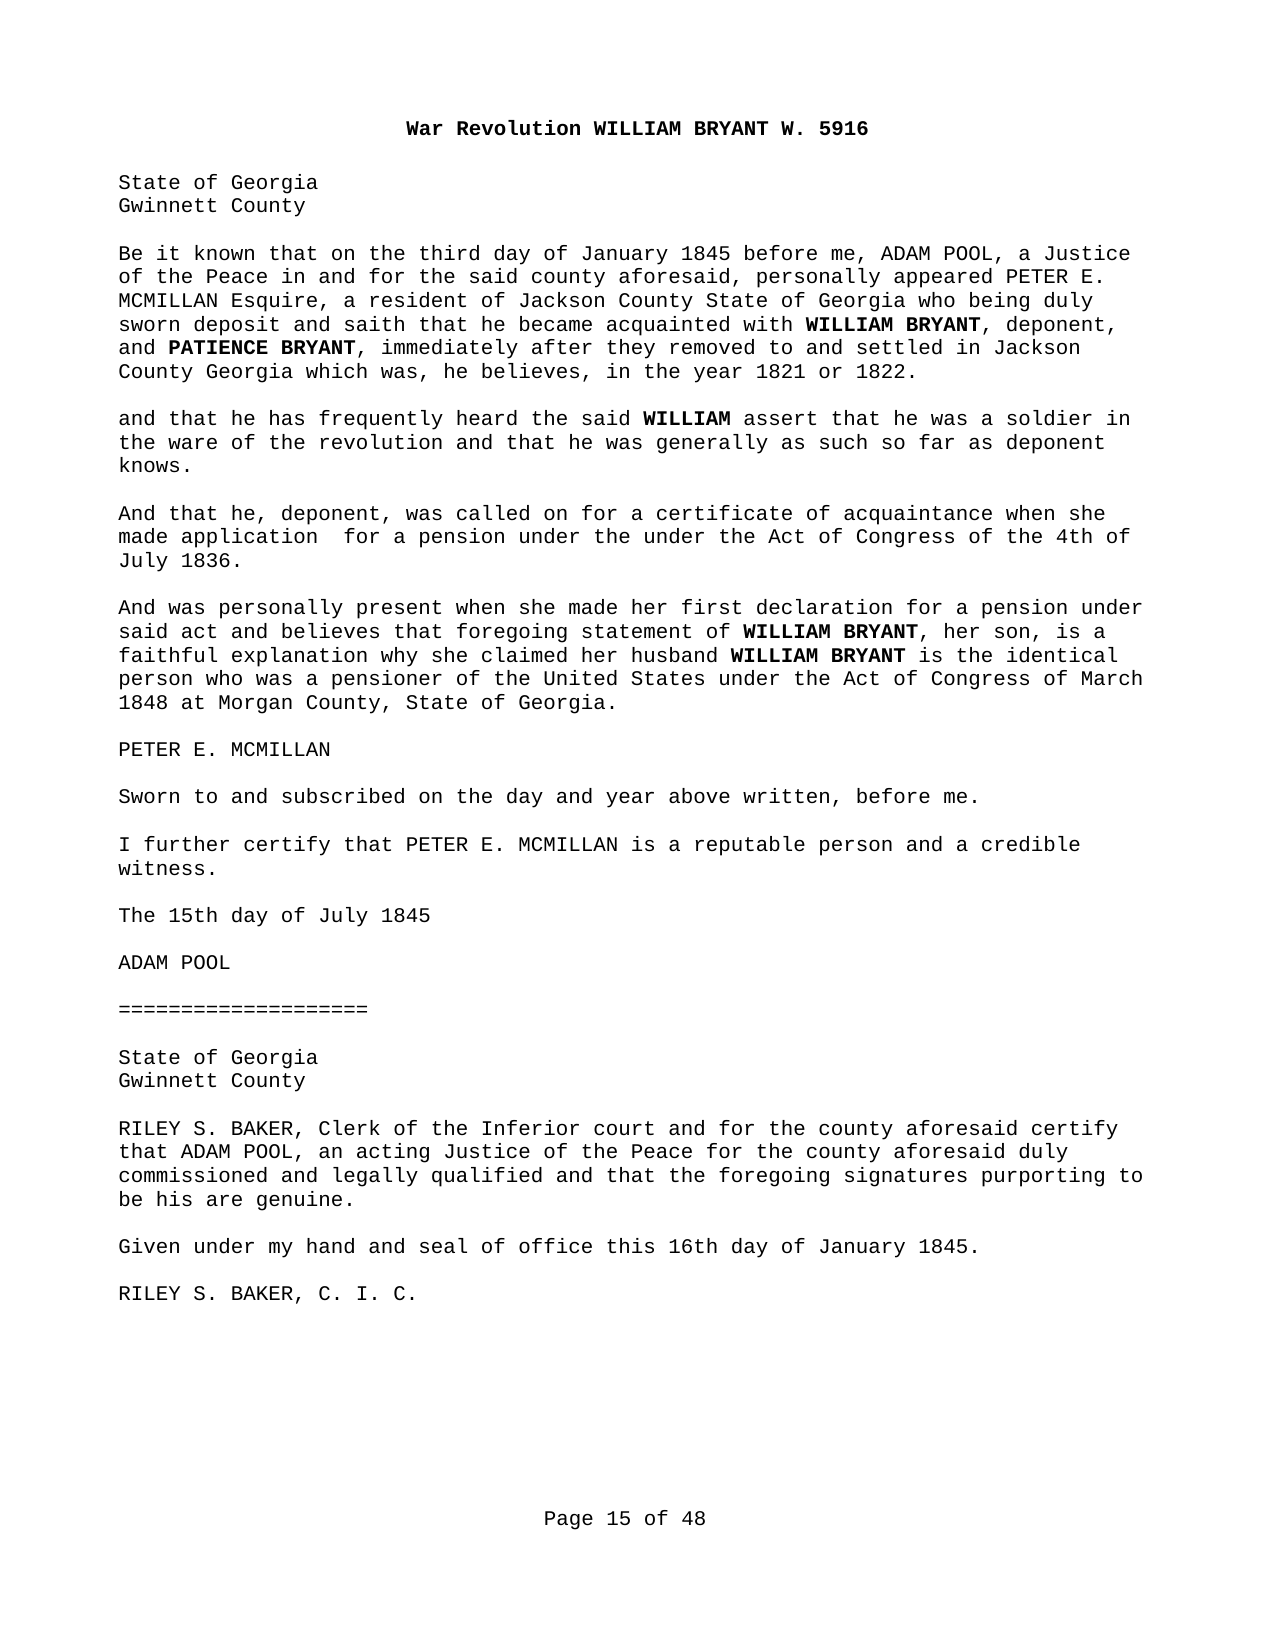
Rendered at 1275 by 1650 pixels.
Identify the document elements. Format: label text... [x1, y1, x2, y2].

text ==================== [118, 999, 1157, 1023]
text Gwinnett County [118, 195, 1157, 219]
text The 15th day of July 1845 [118, 905, 1157, 928]
text ADAM POOL [118, 952, 1157, 976]
text RILEY S. BAKER, Clerk of the Inferior court and for the county aforesaid certify that ADAM POOL, an acting Justice of the Peace for the county aforesaid duly commissioned and legally qualified and that the foregoing signatures purporting to be his are genuine. [118, 1118, 1157, 1212]
text State of Georgia [118, 1047, 1157, 1070]
text Be it known that on the third day of January 1845 before me, ADAM POOL, a Justice of the Peace in and for the said county aforesaid, personally appeared PETER E. MCMILLAN Esquire, a resident of Jackson County State of Georgia who being duly sworn deposit and saith that he became acquainted with WILLIAM BRYANT, deponent, and PATIENCE BRYANT, immediately after they removed to and settled in Jackson County Georgia which was, he believes, in the year 1821 or 1822. [118, 243, 1157, 384]
text Sworn to and subscribed on the day and year above written, before me. [118, 787, 1157, 810]
text PETER E. MCMILLAN [118, 739, 1157, 763]
text State of Georgia [118, 172, 1157, 195]
text And that he, deponent, was called on for a certificate of acquaintance when she made application for a pension under the under the Act of Congress of the 4th of July 1836. [118, 503, 1157, 574]
text and that he has frequently heard the said WILLIAM assert that he was a soldier in the ware of the revolution and that he was generally as such so far as deponent knows. [118, 408, 1157, 479]
text Given under my hand and seal of office this 16th day of January 1845. [118, 1236, 1157, 1259]
text And was personally present when she made her first declaration for a pension under said act and believes that foregoing statement of WILLIAM BRYANT, her son, is a faithful explanation why she claimed her husband WILLIAM BRYANT is the identical person who was a pensioner of the United States under the Act of Congress of March 1848 at Morgan County, State of Georgia. [118, 597, 1157, 716]
text Gwinnett County [118, 1070, 1157, 1094]
text I further certify that PETER E. MCMILLAN is a reputable person and a credible witness. [118, 834, 1157, 881]
text RILEY S. BAKER, C. I. C. [118, 1283, 1157, 1307]
